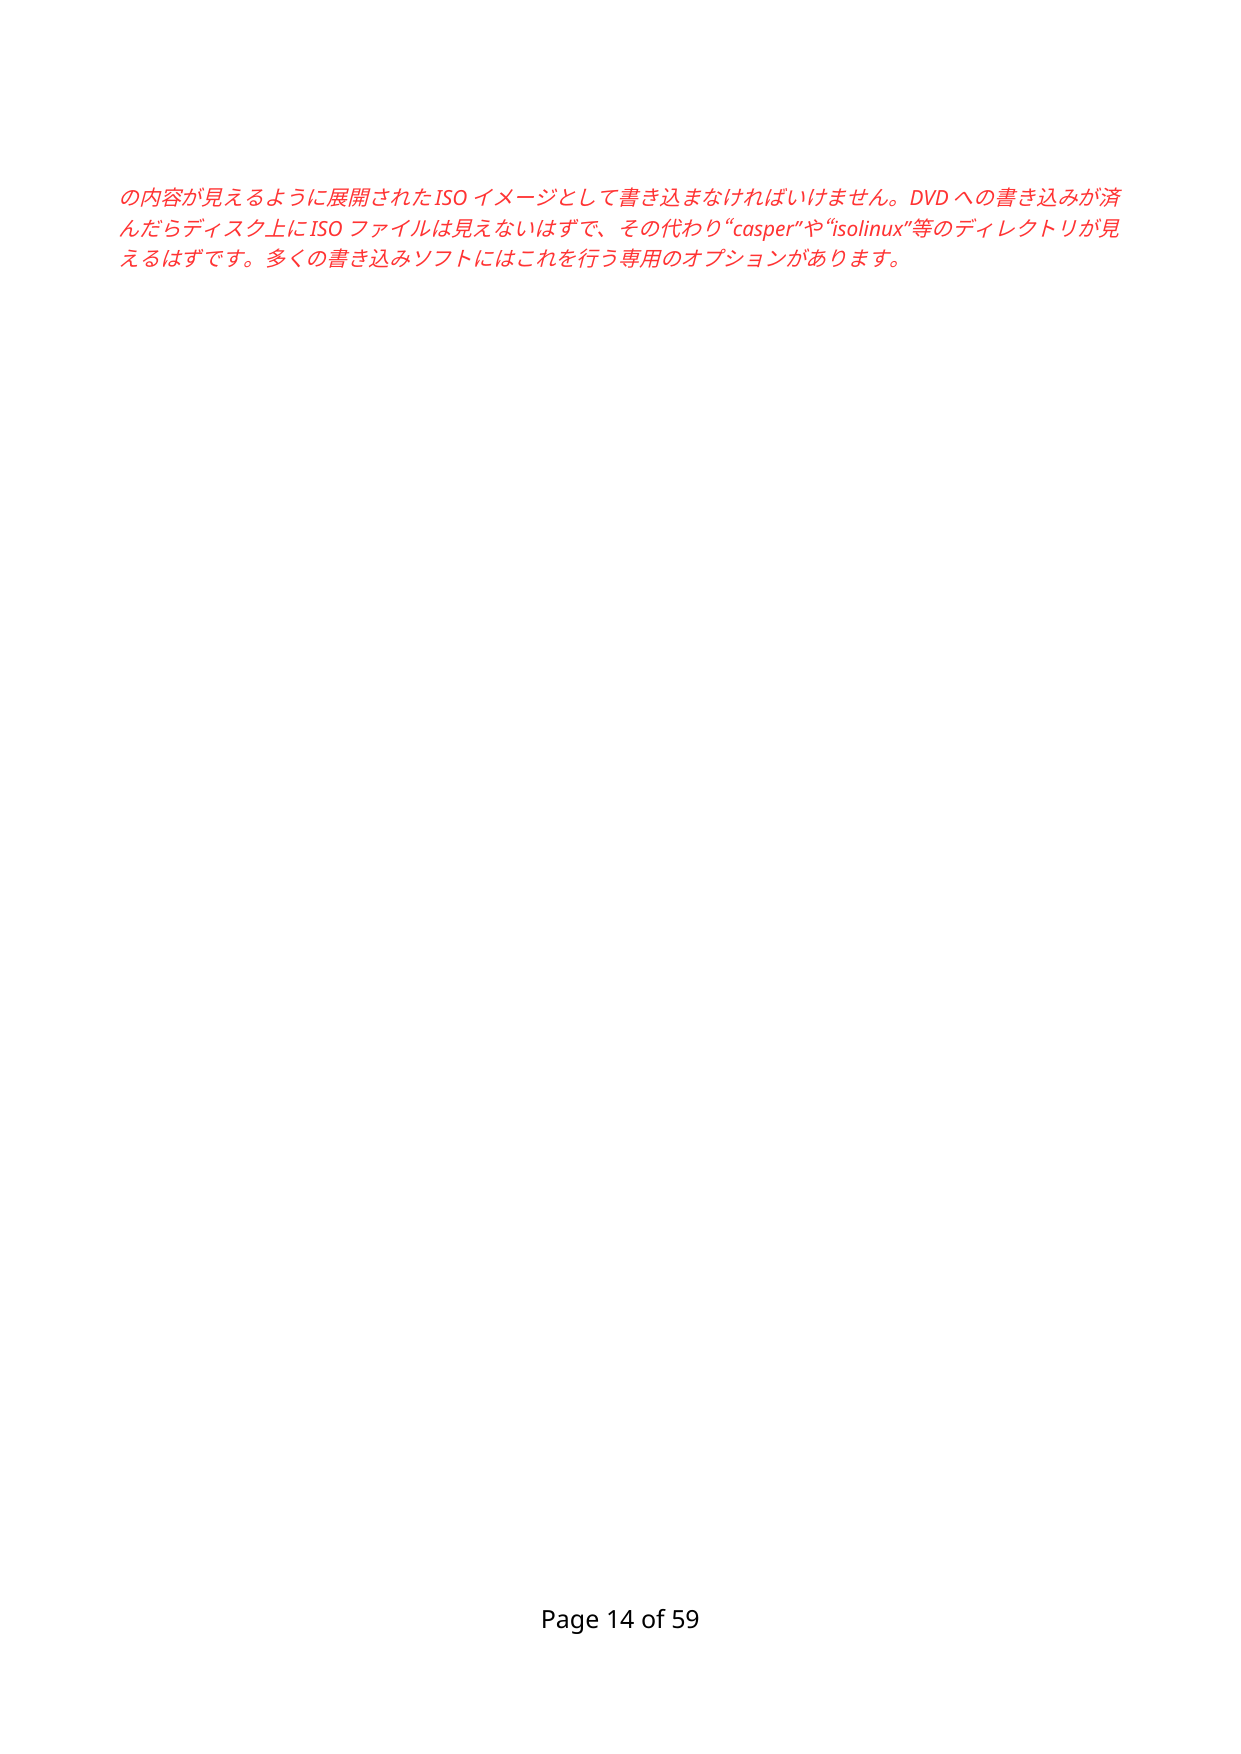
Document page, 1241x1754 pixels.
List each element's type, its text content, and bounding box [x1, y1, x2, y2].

text の内容が見えるように展開されたISOイメージとして書き込まなければいけません。DVDへの書き込みが済んだらディスク上にISOファイルは見えないはずで、その代わり“casper”や“isolinux”等のディレクトリが見えるはずです。多くの書き込みソフトにはこれを行う専用のオプションがあります。 [118, 182, 1122, 272]
